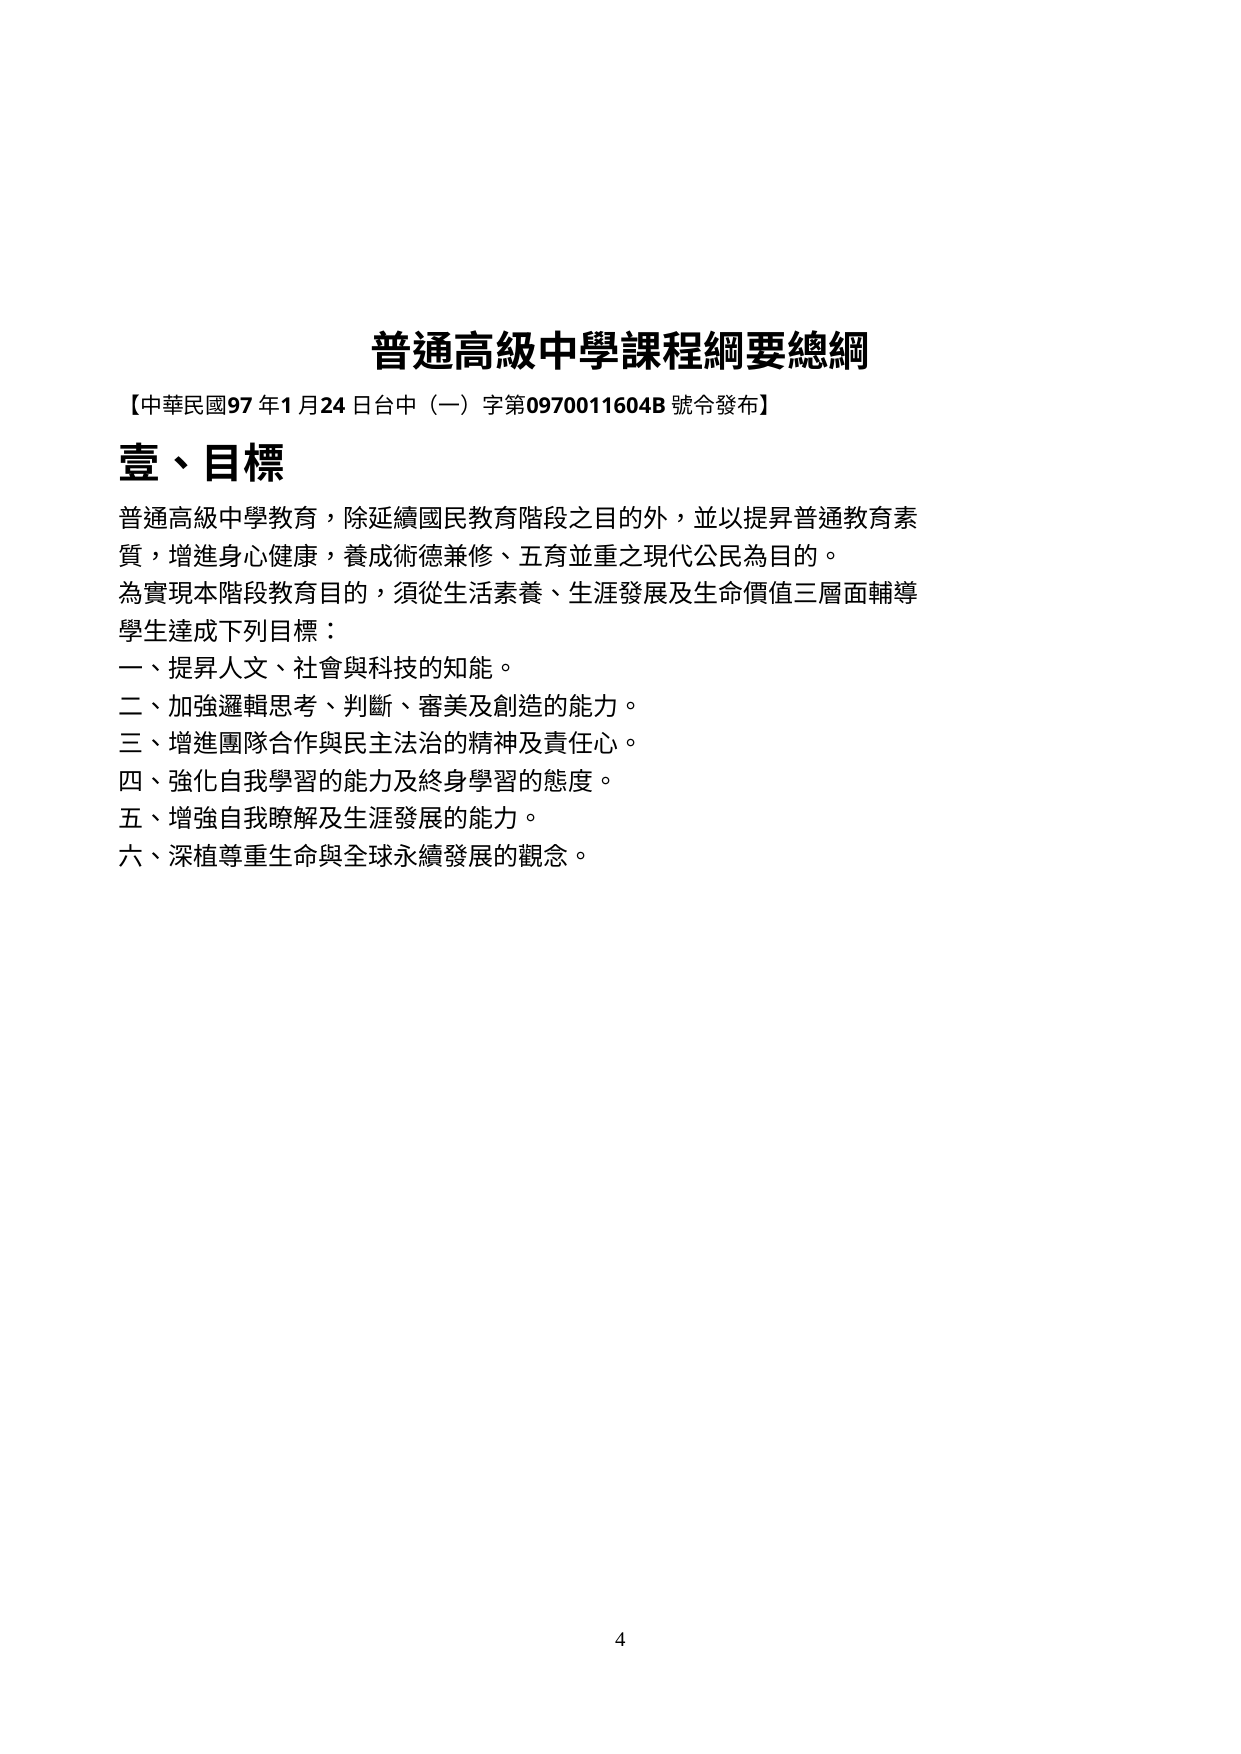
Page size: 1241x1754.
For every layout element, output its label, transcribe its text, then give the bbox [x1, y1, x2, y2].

text 六、深植尊重生命與全球永續發展的觀念。 [118, 835, 1122, 873]
text 【中華民國97 年1 月24 日台中（一）字第0970011604B 號令發布】 [118, 385, 1122, 423]
text 壹、目標 [118, 423, 1122, 498]
text 普通高級中學課程綱要總綱 [118, 310, 1122, 385]
text 三、增進團隊合作與民主法治的精神及責任心。 [118, 723, 1122, 760]
text 二、加強邏輯思考、判斷、審美及創造的能力。 [118, 685, 1122, 723]
text 質，增進身心健康，養成術德兼修、五育並重之現代公民為目的。 [118, 535, 1122, 573]
text 四、強化自我學習的能力及終身學習的態度。 [118, 760, 1122, 798]
text 一、提昇人文、社會與科技的知能。 [118, 648, 1122, 685]
text 五、增強自我瞭解及生涯發展的能力。 [118, 798, 1122, 835]
text 普通高級中學教育，除延續國民教育階段之目的外，並以提昇普通教育素 [118, 498, 1122, 535]
text 為實現本階段教育目的，須從生活素養、生涯發展及生命價值三層面輔導 [118, 573, 1122, 610]
text 學生達成下列目標： [118, 610, 1122, 648]
